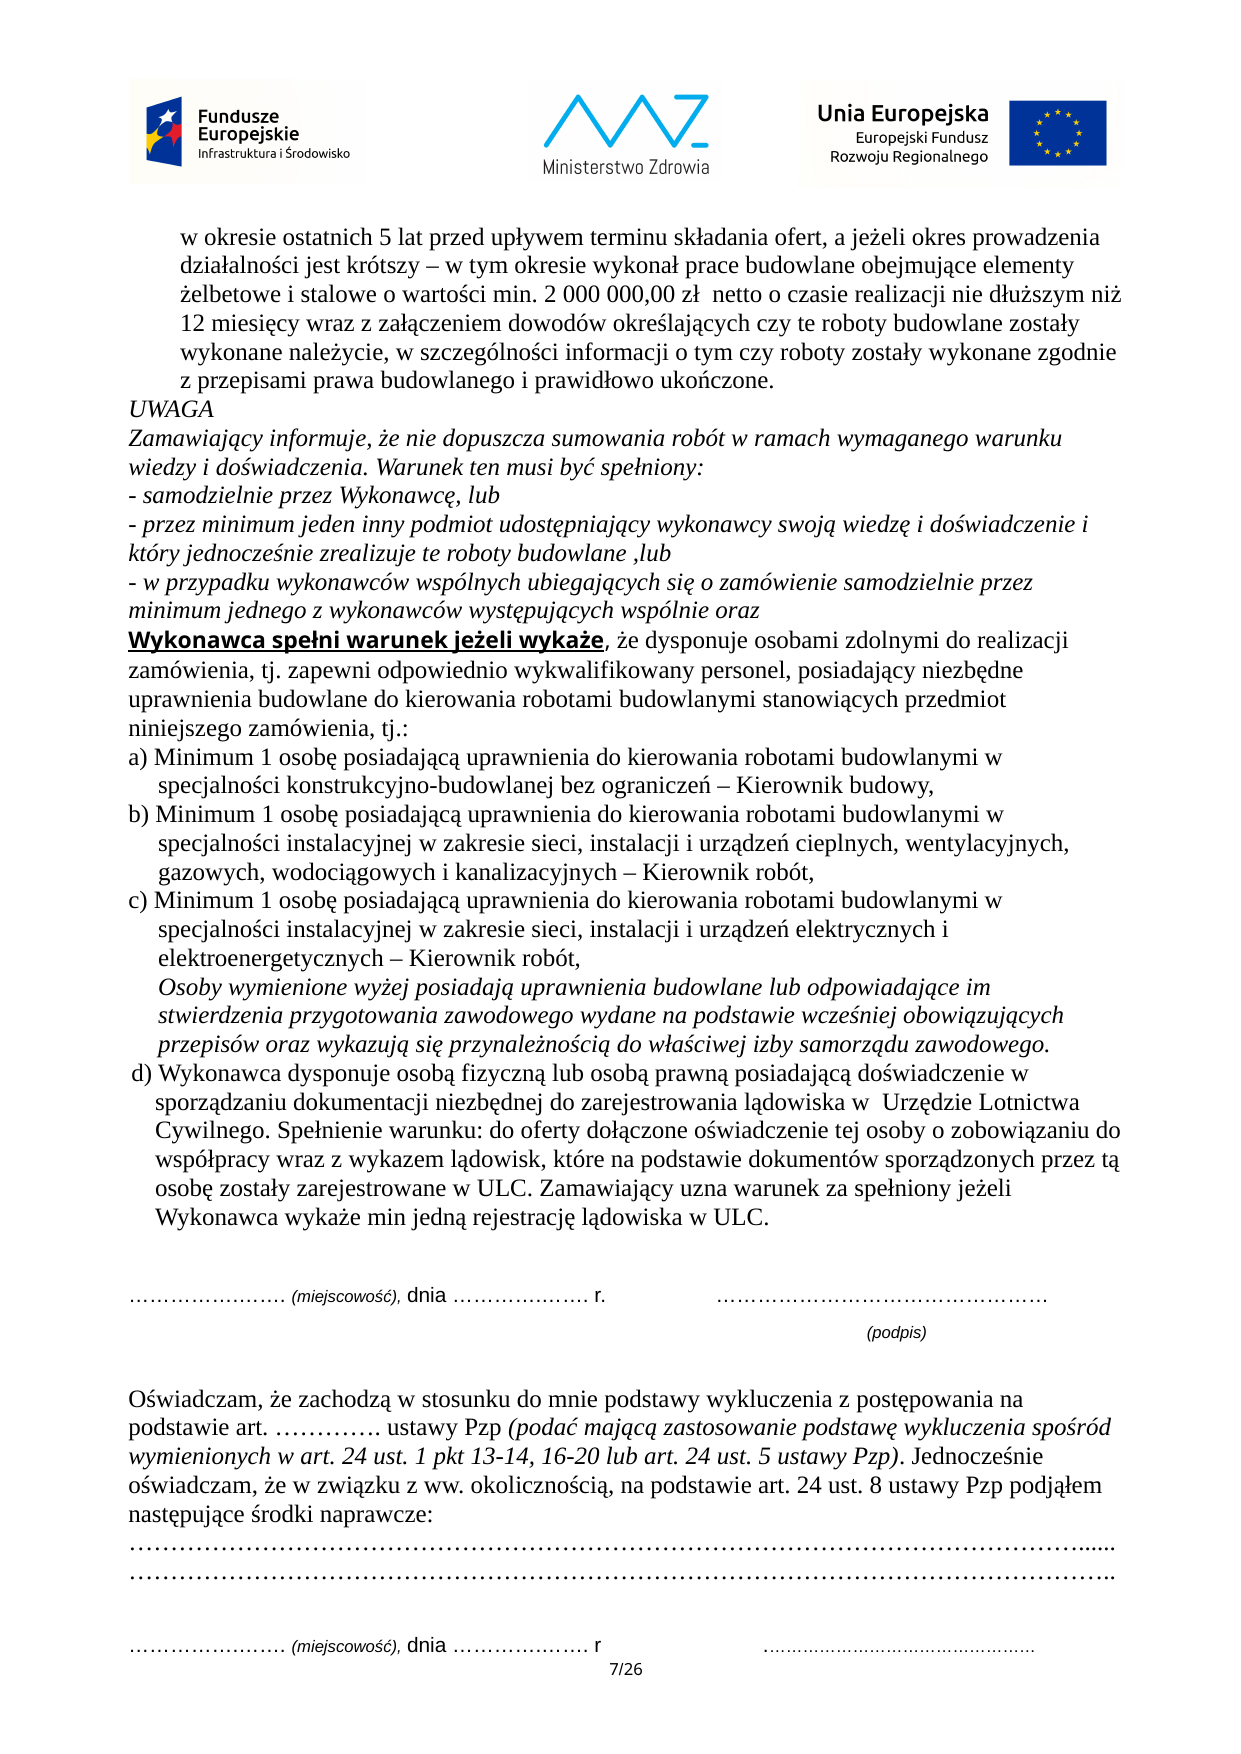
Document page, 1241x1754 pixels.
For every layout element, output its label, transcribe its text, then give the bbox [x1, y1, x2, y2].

text Wykonawca spełni warunek jeżeli wykaże, że dysponuje osobami zdolnymi do realizacji zamówienia, tj. zapewni odpowiednio wykwalifikowany personel, posiadający niezbędne uprawnienia budowlane do kierowania robotami budowlanymi stanowiących przedmiot niniejszego zamówienia, tj.: [128, 624, 1123, 742]
text w okresie ostatnich 5 lat przed upływem terminu składania ofert, a jeżeli okres prowadzenia działalności jest krótszy – w tym okresie wykonał prace budowlane obejmujące elementy żelbetowe i stalowe o wartości min. 2 000 000,00 zł netto o czasie realizacji nie dłuższym niż 12 miesięcy wraz z załączeniem dowodów określających czy te roboty budowlane zostały wykonane należycie, w szczególności informacji o tym czy roboty zostały wykonane zgodnie z przepisami prawa budowlanego i prawidłowo ukończone. [180, 222, 1123, 394]
text - przez minimum jeden inny podmiot udostępniający wykonawcy swoją wiedzę i doświadczenie i który jednocześnie zrealizuje te roboty budowlane ,lub [128, 509, 1123, 567]
text Oświadczam, że zachodzą w stosunku do mnie podstawy wykluczenia z postępowania na podstawie art. …………. ustawy Pzp (podać mającą zastosowanie podstawę wykluczenia spośród wymienionych w art. 24 ust. 1 pkt 13-14, 16-20 lub art. 24 ust. 5 ustawy Pzp). Jednocześnie oświadczam, że w związku z ww. okolicznością, na podstawie art. 24 ust. 8 ustawy Pzp podjąłem następujące środki naprawcze:……………………………………………………………………………………………………...... [128, 1384, 1123, 1556]
text c) Minimum 1 osobę posiadającą uprawnienia do kierowania robotami budowlanymi w specjalności instalacyjnej w zakresie sieci, instalacji i urządzeń elektrycznych i elektroenergetycznych – Kierownik robót, [128, 885, 1123, 972]
text b) Minimum 1 osobę posiadającą uprawnienia do kierowania robotami budowlanymi w specjalności instalacyjnej w zakresie sieci, instalacji i urządzeń cieplnych, wentylacyjnych, gazowych, wodociągowych i kanalizacyjnych – Kierownik robót, [128, 799, 1123, 885]
text Osoby wymienione wyżej posiadają uprawnienia budowlane lub odpowiadające im stwierdzenia przygotowania zawodowego wydane na podstawie wcześniej obowiązujących przepisów oraz wykazują się przynależnością do właściwej izby samorządu zawodowego. [158, 972, 1123, 1058]
text ……………………………………………………………………………………………………….. [128, 1556, 1123, 1585]
picture [129, 79, 367, 184]
text a) Minimum 1 osobę posiadającą uprawnienia do kierowania robotami budowlanymi w specjalności konstrukcyjno-budowlanej bez ograniczeń – Kierownik budowy, [128, 742, 1123, 799]
text - w przypadku wykonawców wspólnych ubiegających się o zamówienie samodzielnie przez minimum jednego z wykonawców występujących wspólnie oraz [128, 567, 1123, 624]
text …………….……. (miejscowość), dnia ………….……. r. ………………………………………… [128, 1283, 1123, 1307]
text Zamawiający informuje, że nie dopuszcza sumowania robót w ramach wymaganego warunku wiedzy i doświadczenia. Warunek ten musi być spełniony: [128, 423, 1123, 480]
text d) Wykonawca dysponuje osobą fizyczną lub osobą prawną posiadającą doświadczenie w sporządzaniu dokumentacji niezbędnej do zarejestrowania lądowiska w Urzędzie Lotnictwa Cywilnego. Spełnienie warunku: do oferty dołączone oświadczenie tej osoby o zobowiązaniu do współpracy wraz z wykazem lądowisk, które na podstawie dokumentów sporządzonych przez tą osobę zostały zarejestrowane w ULC. Zamawiający uzna warunek za spełniony jeżeli Wykonawca wykaże min jedną rejestrację lądowiska w ULC. [131, 1058, 1123, 1230]
text - samodzielnie przez Wykonawcę, lub [128, 480, 1123, 509]
picture [797, 79, 1124, 187]
text …………….……. (miejscowość), dnia ………….……. r .………………………………………… [128, 1633, 1123, 1657]
text (podpis) [128, 1319, 1123, 1343]
picture [529, 79, 723, 180]
text UWAGA [128, 394, 1123, 423]
